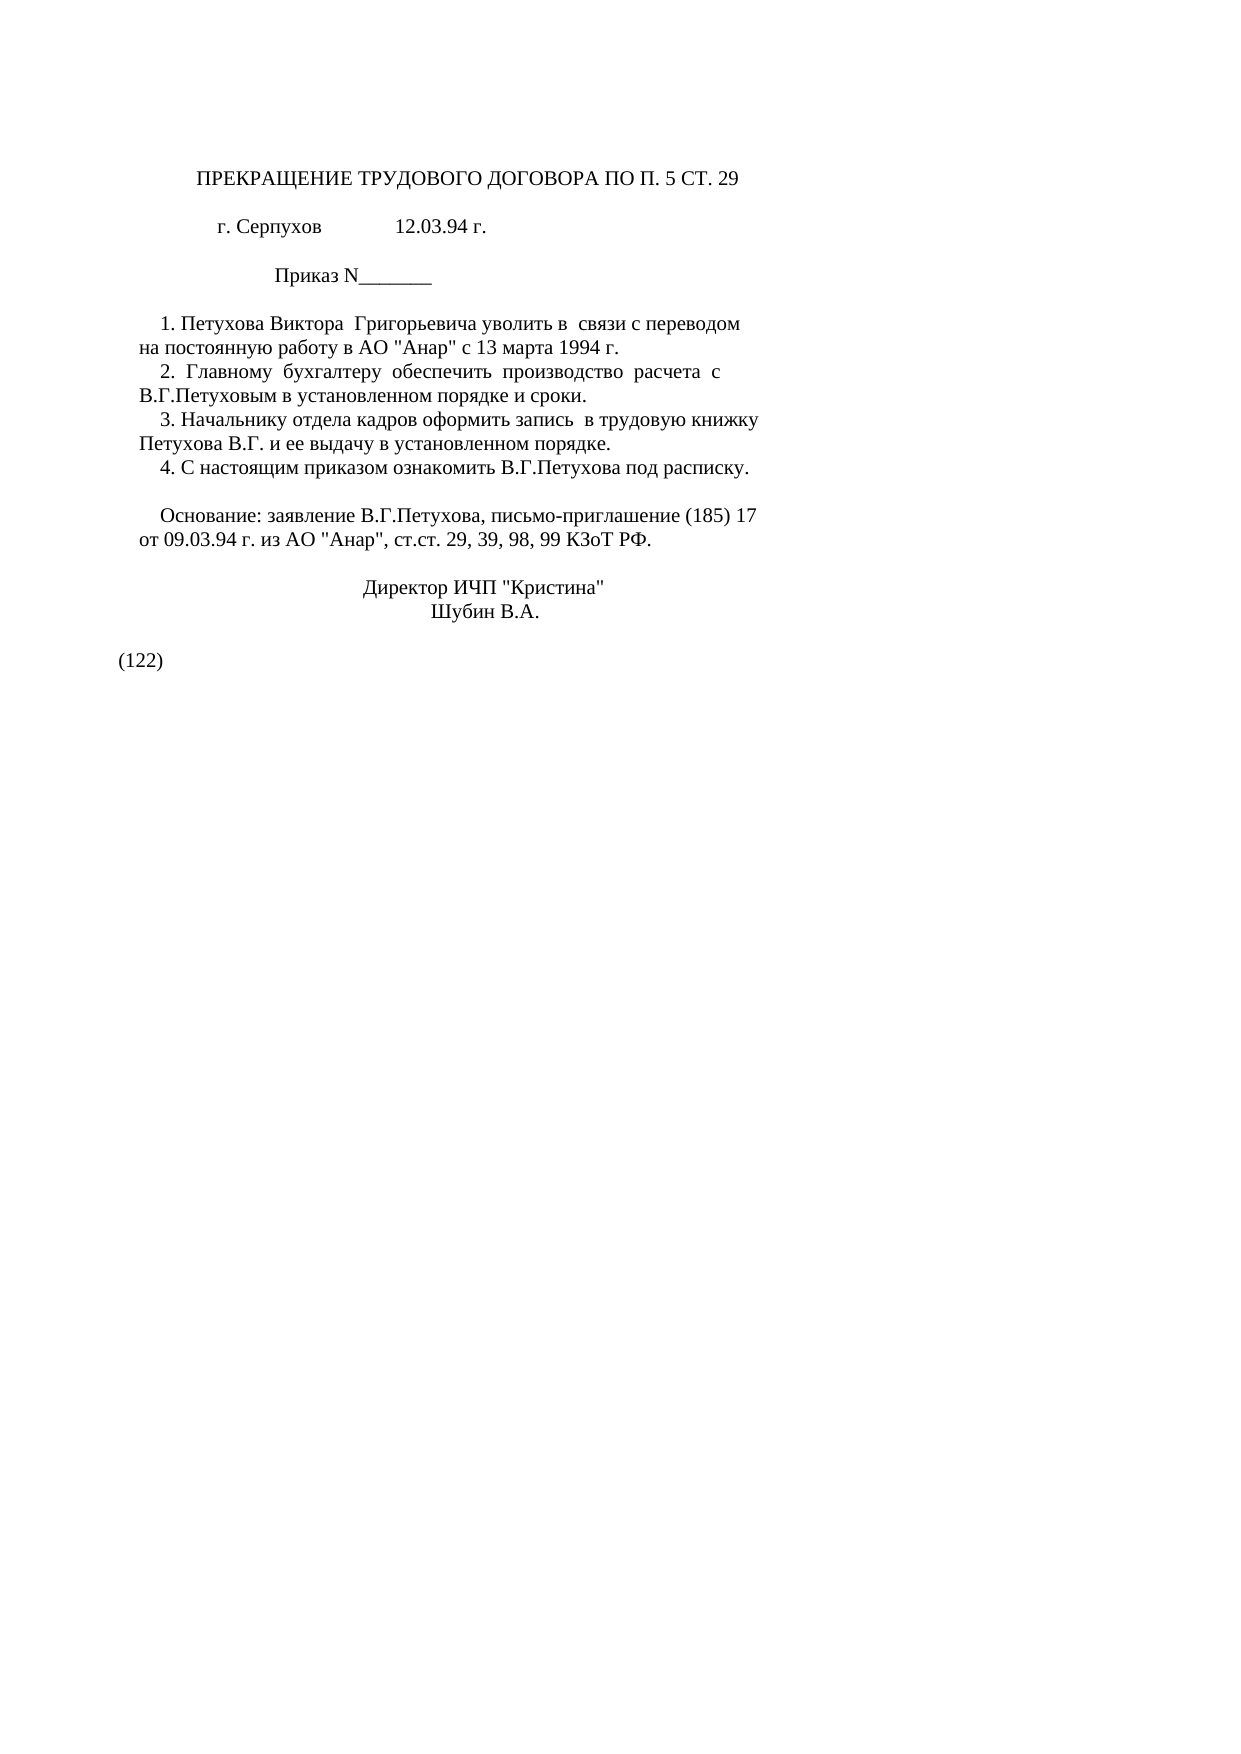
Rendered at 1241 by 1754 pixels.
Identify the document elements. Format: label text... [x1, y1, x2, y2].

text ПРЕКРАЩЕНИЕ ТРУДОВОГО ДОГОВОРА ПО П. 5 СТ. 29 [118, 166, 1122, 190]
text Основание: заявление В.Г.Петухова, письмо-приглашение (185) 17 [118, 503, 1122, 527]
text В.Г.Петуховым в установленном порядке и сроки. [118, 383, 1122, 407]
text Директор ИЧП "Кристина" [118, 575, 1122, 599]
text Приказ N_______ [118, 262, 1122, 287]
text Шубин В.А. [118, 599, 1122, 623]
text (122) [118, 647, 1122, 672]
text 3. Начальнику отдела кадров оформить запись в трудовую книжку [118, 407, 1122, 431]
text г. Серпухов 12.03.94 г. [118, 214, 1122, 238]
text 2. Главному бухгалтеру обеспечить производство расчета с [118, 359, 1122, 383]
text от 09.03.94 г. из АО "Анар", ст.ст. 29, 39, 98, 99 КЗоТ РФ. [118, 527, 1122, 551]
text 4. С настоящим приказом ознакомить В.Г.Петухова под расписку. [118, 455, 1122, 479]
text Петухова В.Г. и ее выдачу в установленном порядке. [118, 431, 1122, 455]
text 1. Петухова Виктора Григорьевича уволить в связи с переводом [118, 311, 1122, 335]
text на постоянную работу в АО "Анар" с 13 марта 1994 г. [118, 335, 1122, 359]
